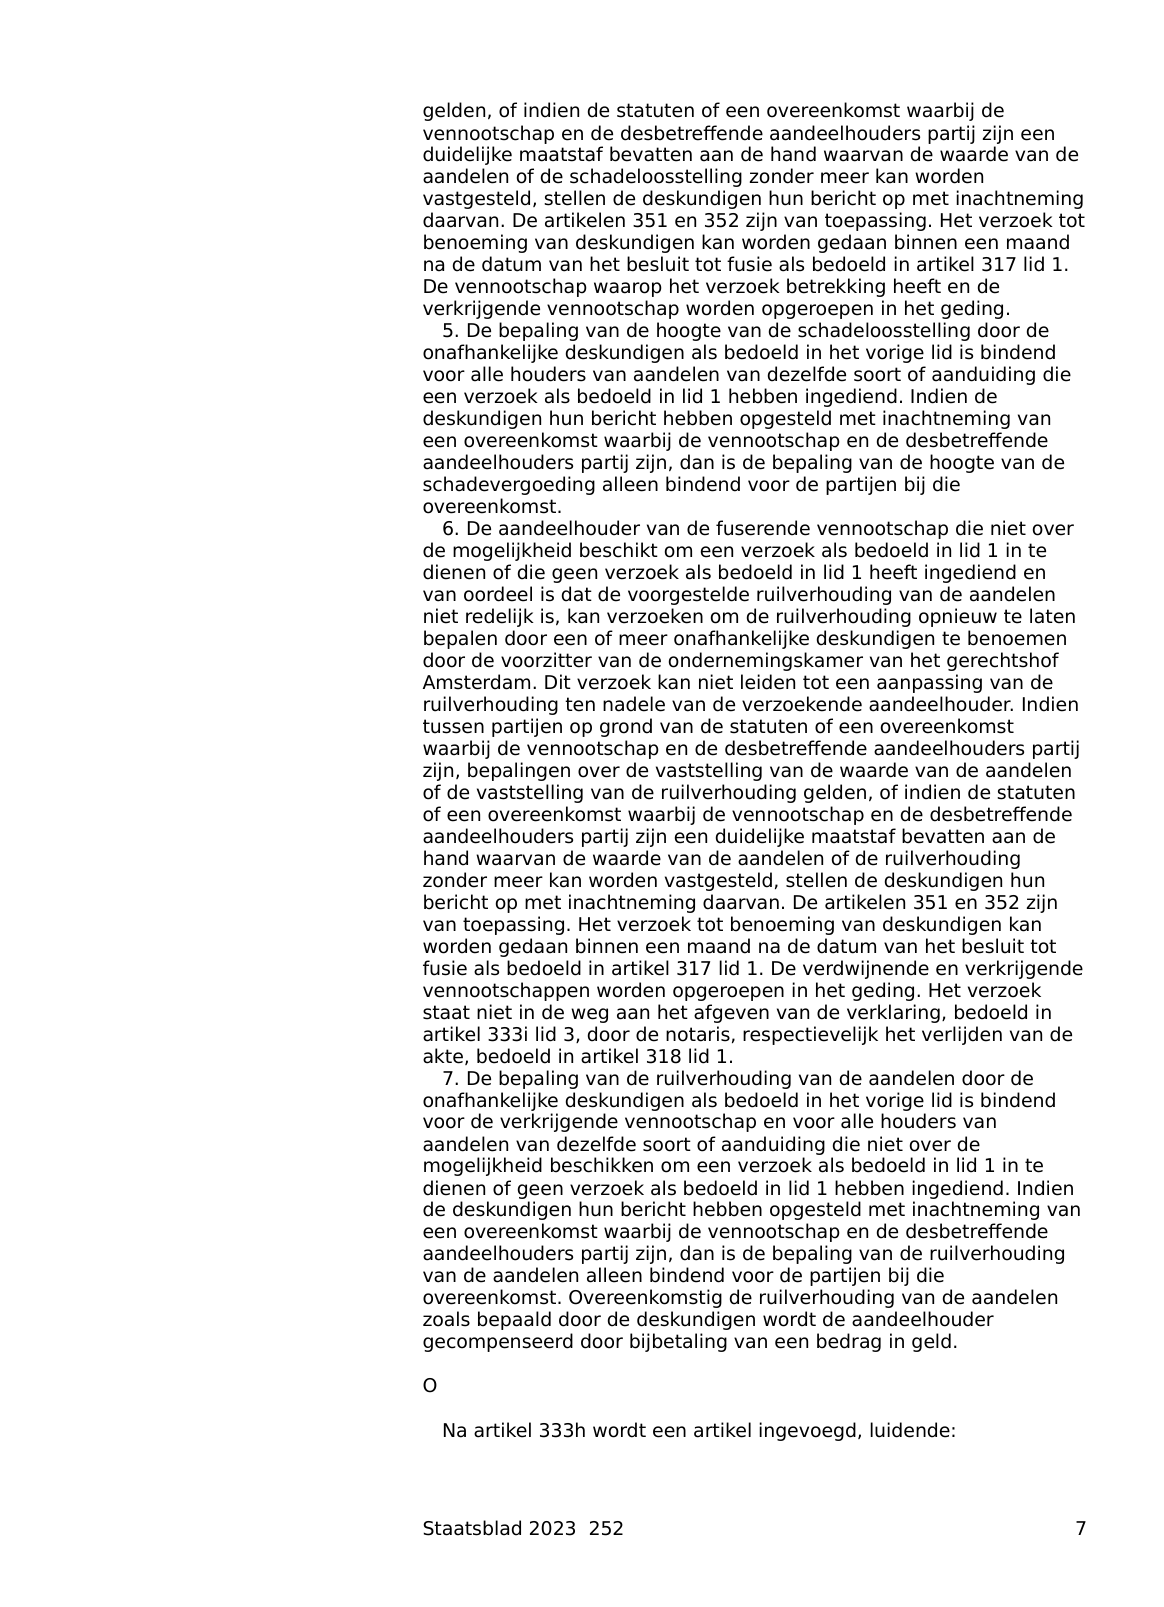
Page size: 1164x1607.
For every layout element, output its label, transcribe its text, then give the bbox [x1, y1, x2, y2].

text gelden, of indien de statuten of een overeenkomst waarbij de vennootschap en de desbetreffende aandeelhouders partij zijn een duidelijke maatstaf bevatten aan de hand waarvan de waarde van de aandelen of de schadeloosstelling zonder meer kan worden vastgesteld, stellen de deskundigen hun bericht op met inachtneming daarvan. De artikelen 351 en 352 zijn van toepassing. Het verzoek tot benoeming van deskundigen kan worden gedaan binnen een maand na de datum van het besluit tot fusie als bedoeld in artikel 317 lid 1. De vennootschap waarop het verzoek betrekking heeft en de verkrijgende vennootschap worden opgeroepen in het geding. [422, 100, 1087, 320]
text 7. De bepaling van de ruilverhouding van de aandelen door de onafhankelijke deskundigen als bedoeld in het vorige lid is bindend voor de verkrijgende vennootschap en voor alle houders van aandelen van dezelfde soort of aanduiding die niet over de mogelijkheid beschikken om een verzoek als bedoeld in lid 1 in te dienen of geen verzoek als bedoeld in lid 1 hebben ingediend. Indien de deskundigen hun bericht hebben opgesteld met inachtneming van een overeenkomst waarbij de vennootschap en de desbetreffende aandeelhouders partij zijn, dan is de bepaling van de ruilverhouding van de aandelen alleen bindend voor de partijen bij die overeenkomst. Overeenkomstig de ruilverhouding van de aandelen zoals bepaald door de deskundigen wordt de aandeelhouder gecompenseerd door bijbetaling van een bedrag in geld. [422, 1067, 1087, 1353]
text 6. De aandeelhouder van de fuserende vennootschap die niet over de mogelijkheid beschikt om een verzoek als bedoeld in lid 1 in te dienen of die geen verzoek als bedoeld in lid 1 heeft ingediend en van oordeel is dat de voorgestelde ruilverhouding van de aandelen niet redelijk is, kan verzoeken om de ruilverhouding opnieuw te laten bepalen door een of meer onafhankelijke deskundigen te benoemen door de voorzitter van de ondernemingskamer van het gerechtshof Amsterdam. Dit verzoek kan niet leiden tot een aanpassing van de ruilverhouding ten nadele van de verzoekende aandeelhouder. Indien tussen partijen op grond van de statuten of een overeenkomst waarbij de vennootschap en de desbetreffende aandeelhouders partij zijn, bepalingen over de vaststelling van de waarde van de aandelen of de vaststelling van de ruilverhouding gelden, of indien de statuten of een overeenkomst waarbij de vennootschap en de desbetreffende aandeelhouders partij zijn een duidelijke maatstaf bevatten aan de hand waarvan de waarde van de aandelen of de ruilverhouding zonder meer kan worden vastgesteld, stellen de deskundigen hun bericht op met inachtneming daarvan. De artikelen 351 en 352 zijn van toepassing. Het verzoek tot benoeming van deskundigen kan worden gedaan binnen een maand na de datum van het besluit tot fusie als bedoeld in artikel 317 lid 1. De verdwijnende en verkrijgende vennootschappen worden opgeroepen in het geding. Het verzoek staat niet in de weg aan het afgeven van de verklaring, bedoeld in artikel 333i lid 3, door de notaris, respectievelijk het verlijden van de akte, bedoeld in artikel 318 lid 1. [422, 518, 1087, 1067]
text O [422, 1375, 1087, 1397]
text 5. De bepaling van de hoogte van de schadeloosstelling door de onafhankelijke deskundigen als bedoeld in het vorige lid is bindend voor alle houders van aandelen van dezelfde soort of aanduiding die een verzoek als bedoeld in lid 1 hebben ingediend. Indien de deskundigen hun bericht hebben opgesteld met inachtneming van een overeenkomst waarbij de vennootschap en de desbetreffende aandeelhouders partij zijn, dan is de bepaling van de hoogte van de schadevergoeding alleen bindend voor de partijen bij die overeenkomst. [422, 320, 1087, 518]
text Na artikel 333h wordt een artikel ingevoegd, luidende: [422, 1419, 1087, 1442]
